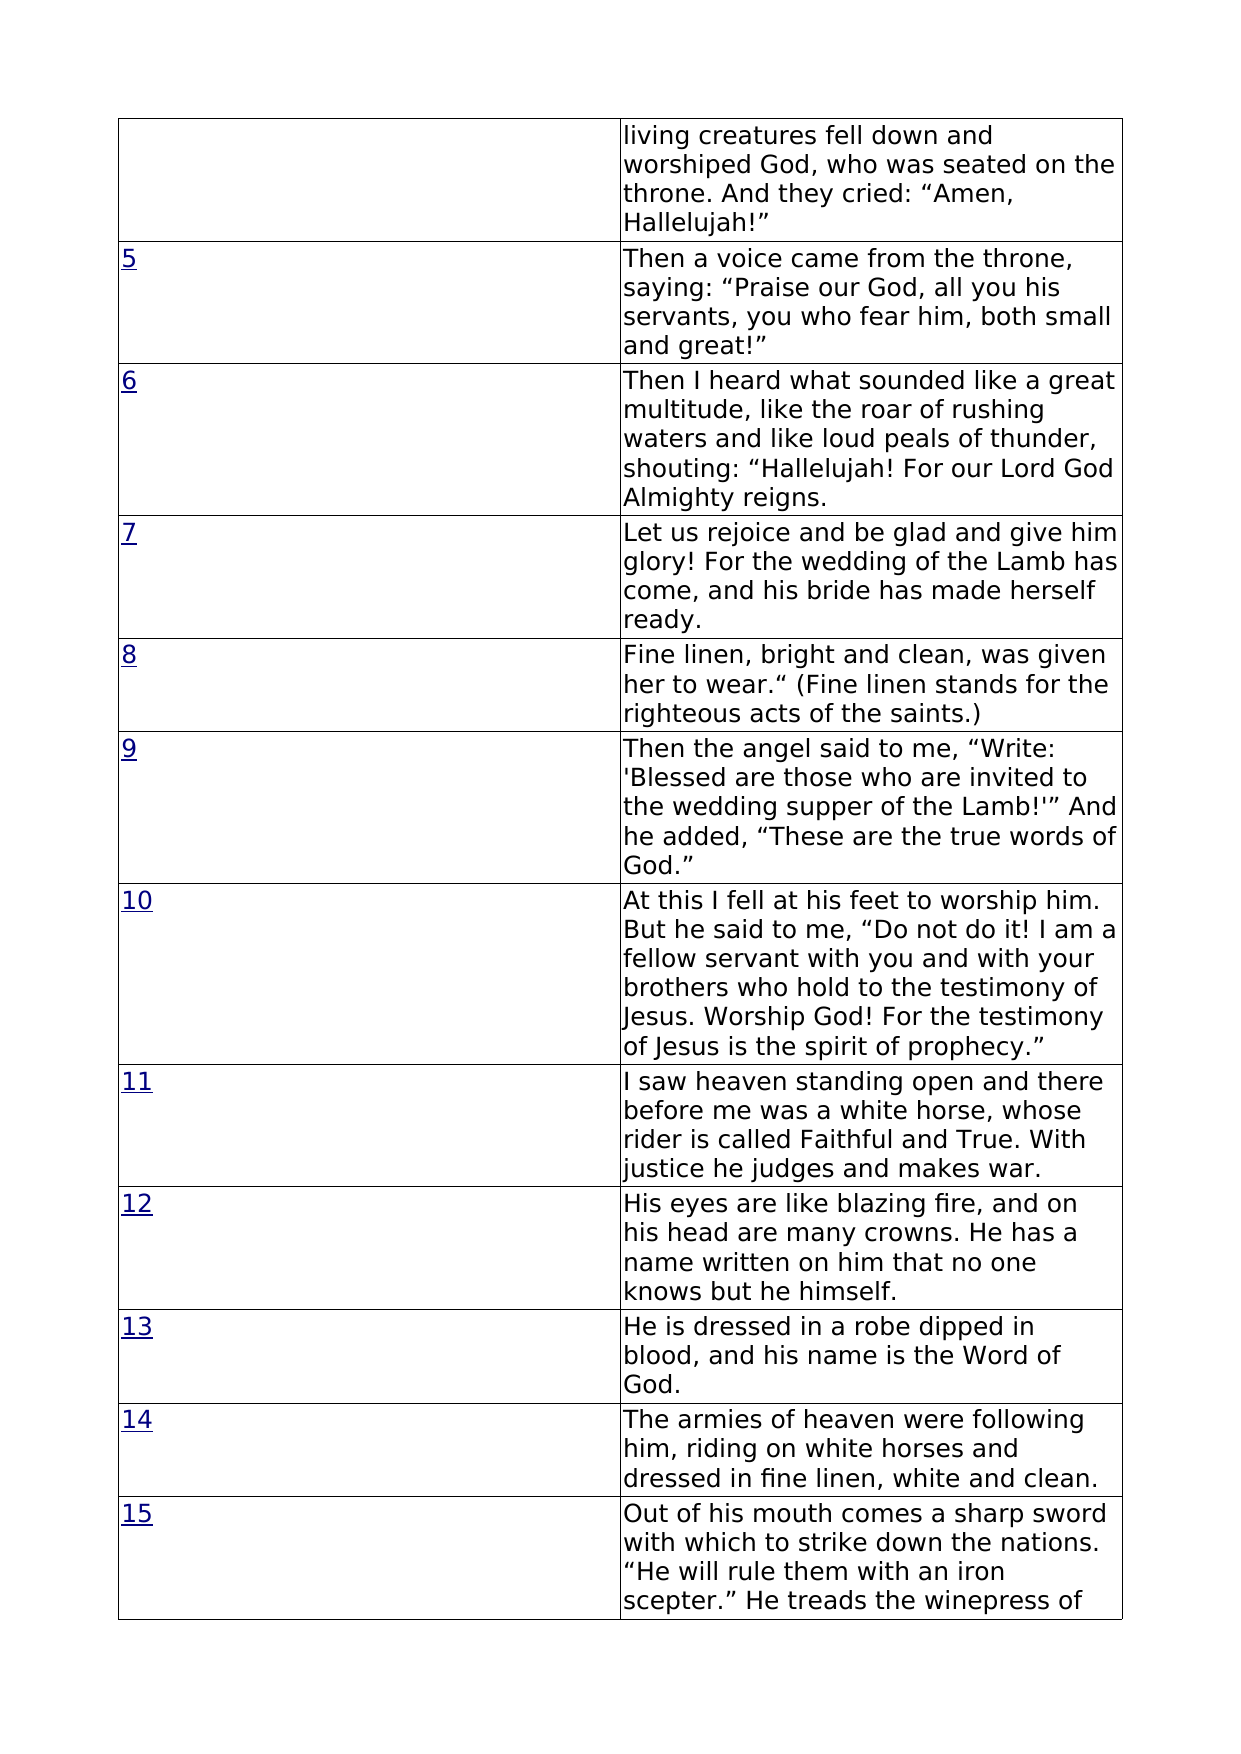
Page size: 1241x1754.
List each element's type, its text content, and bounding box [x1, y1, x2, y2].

table_cell At this I fell at his feet to worship him. But he said to me, “Do not do it! I am a fellow servant with you and with your brothers who hold to the testimony of Jesus. Worship God! For the testimony of Jesus is the spirit of prophecy.” [621, 884, 1122, 1064]
table_cell Then the angel said to me, “Write: 'Blessed are those who are invited to the wedding supper of the Lamb!'” And he added, “These are the true words of God.” [621, 732, 1122, 883]
table_cell Then a voice came from the throne, saying: “Praise our God, all you his servants, you who fear him, both small and great!” [621, 242, 1122, 363]
table_cell 13 [119, 1310, 620, 1402]
table_cell 14 [119, 1404, 620, 1496]
table_cell 8 [119, 639, 620, 731]
table_cell 6 [119, 364, 620, 515]
table_cell 7 [119, 516, 620, 638]
table_cell 12 [119, 1187, 620, 1309]
table_cell 15 [119, 1497, 620, 1618]
table_cell The armies of heaven were following him, riding on white horses and dressed in fine linen, white and clean. [621, 1404, 1122, 1496]
table_cell 5 [119, 242, 620, 363]
table_cell [119, 119, 620, 241]
table_cell living creatures fell down and worshiped God, who was seated on the throne. And they cried: “Amen, Hallelujah!” [621, 119, 1122, 241]
table_cell 10 [119, 884, 620, 1064]
table_cell 11 [119, 1065, 620, 1186]
table_cell I saw heaven standing open and there before me was a white horse, whose rider is called Faithful and True. With justice he judges and makes war. [621, 1065, 1122, 1186]
table_cell 9 [119, 732, 620, 883]
table_cell His eyes are like blazing fire, and on his head are many crowns. He has a name written on him that no one knows but he himself. [621, 1187, 1122, 1309]
table_cell He is dressed in a robe dipped in blood, and his name is the Word of God. [621, 1310, 1122, 1402]
table_cell Let us rejoice and be glad and give him glory! For the wedding of the Lamb has come, and his bride has made herself ready. [621, 516, 1122, 638]
table_cell Then I heard what sounded like a great multitude, like the roar of rushing waters and like loud peals of thunder, shouting: “Hallelujah! For our Lord God Almighty reigns. [621, 364, 1122, 515]
table_cell Fine linen, bright and clean, was given her to wear.“ (Fine linen stands for the righteous acts of the saints.) [621, 639, 1122, 731]
table_cell Out of his mouth comes a sharp sword with which to strike down the nations. “He will rule them with an iron scepter.” He treads the winepress of [621, 1497, 1122, 1618]
